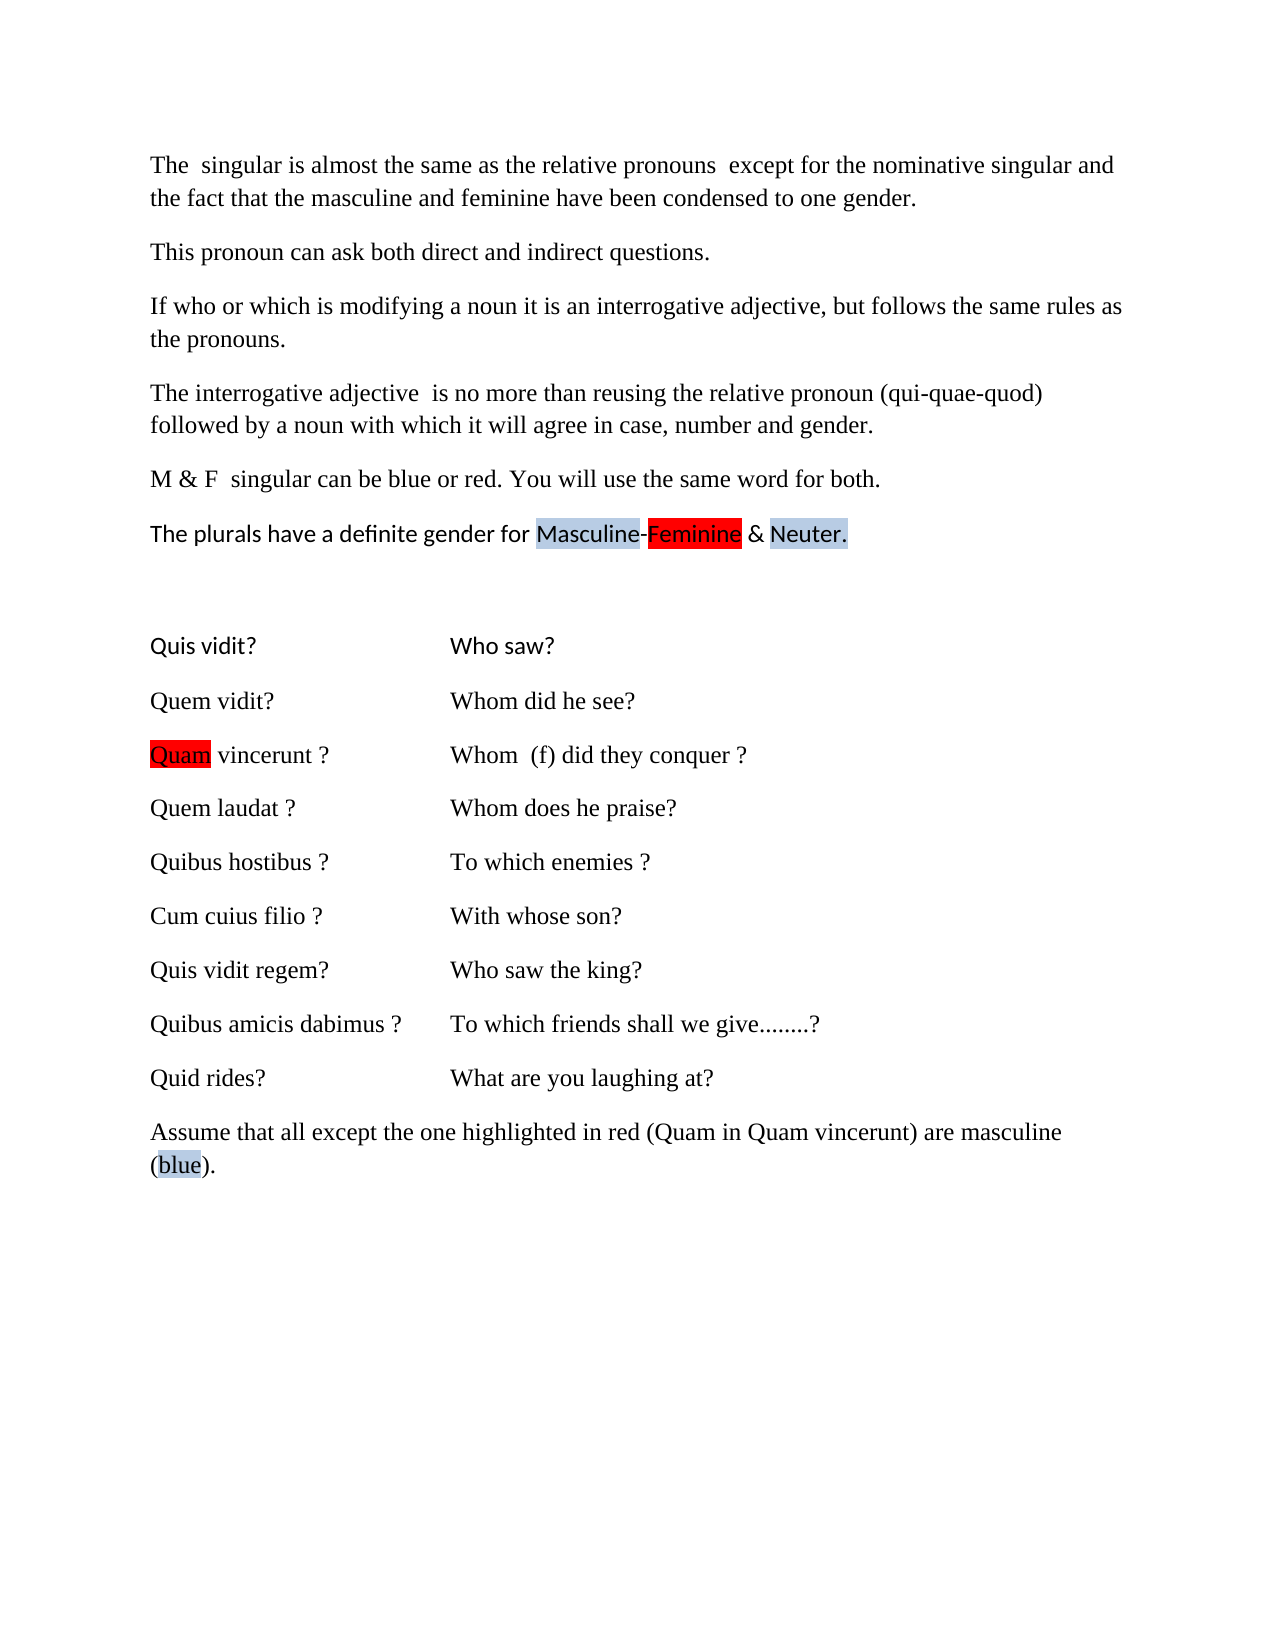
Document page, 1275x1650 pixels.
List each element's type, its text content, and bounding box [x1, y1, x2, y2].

text The interrogative adjective is no more than reusing the relative pronoun (qui-quae-quod) followed by a noun with which it will agree in case, number and gender. [150, 378, 1125, 439]
text This pronoun can ask both direct and indirect questions. [150, 237, 1125, 266]
text Assume that all except the one highlighted in red (Quam in Quam vincerunt) are masculine (blue). [150, 1117, 1125, 1178]
text Quem laudat ? Whom does he praise? [150, 793, 1125, 822]
text Quis vidit regem? Who saw the king? [150, 955, 1125, 984]
text The plurals have a definite gender for Masculine-Feminine & Neuter. [150, 518, 1125, 549]
text M & F singular can be blue or red. You will use the same word for both. [150, 464, 1125, 493]
text If who or which is modifying a noun it is an interrogative adjective, but follows the same rules as the pronouns. [150, 291, 1125, 352]
text Quis vidit? Who saw? [150, 630, 1125, 661]
text Quibus amicis dabimus ? To which friends shall we give........? [150, 1009, 1125, 1038]
text Cum cuius filio ? With whose son? [150, 901, 1125, 930]
text Quam vincerunt ? Whom (f) did they conquer ? [150, 740, 1125, 768]
text The singular is almost the same as the relative pronouns except for the nominative singular and the fact that the masculine and feminine have been condensed to one gender. [150, 150, 1125, 212]
text Quem vidit? Whom did he see? [150, 686, 1125, 714]
text Quid rides? What are you laughing at? [150, 1063, 1125, 1092]
text Quibus hostibus ? To which enemies ? [150, 847, 1125, 876]
